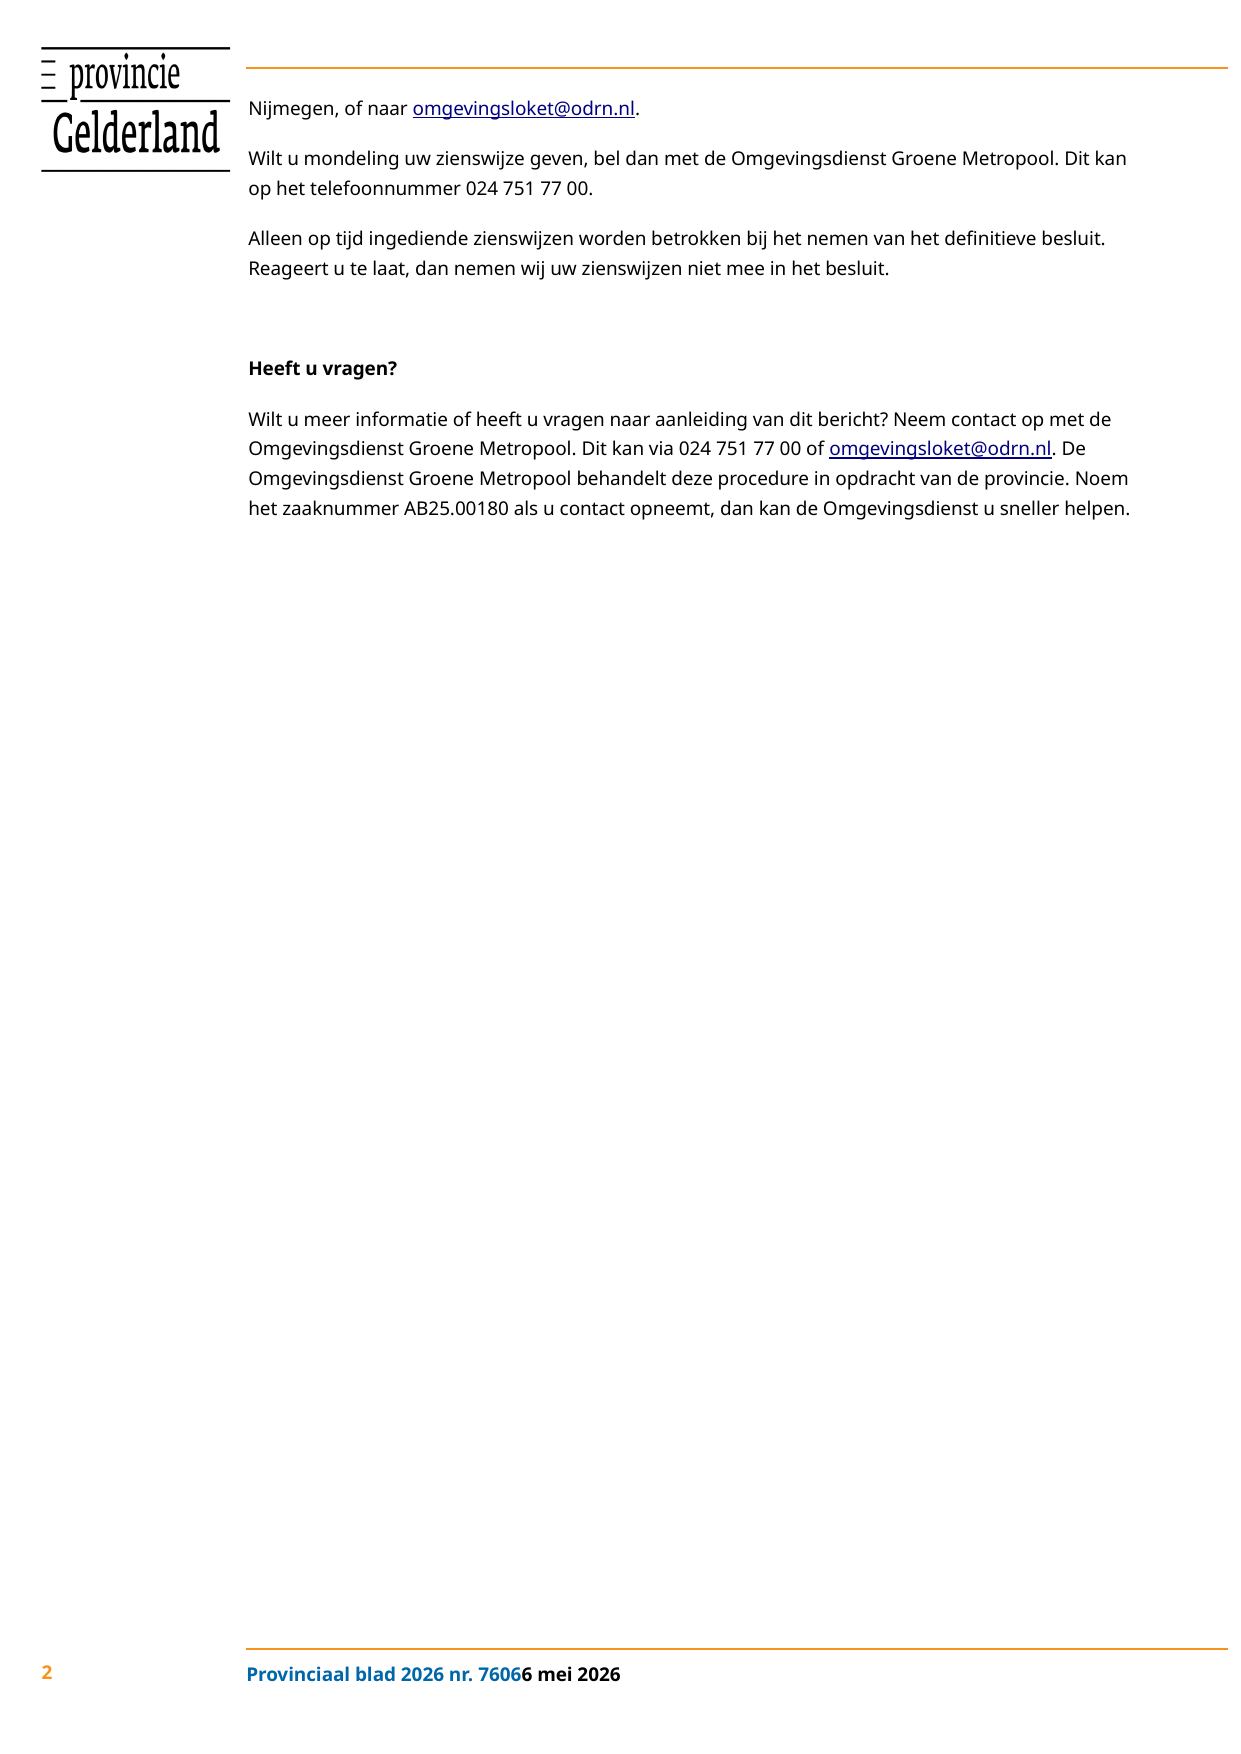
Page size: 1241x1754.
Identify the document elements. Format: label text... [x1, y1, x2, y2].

text Heeft u vragen? [248, 356, 1152, 381]
picture [41, 47, 231, 172]
text Wilt u meer informatie of heeft u vragen naar aanleiding van dit bericht? Neem contact op met de Omgevingsdienst Groene Metropool. Dit kan via 024 751 77 00 of omgevingsloket@odrn.nl. De Omgevingsdienst Groene Metropool behandelt deze procedure in opdracht van de provincie. Noem het zaaknummer AB25.00180 als u contact opneemt, dan kan de Omgevingsdienst u sneller helpen. [248, 406, 1152, 521]
text Alleen op tijd ingediende zienswijzen worden betrokken bij het nemen van het definitieve besluit. Reageert u te laat, dan nemen wij uw zienswijzen niet mee in het besluit. [248, 225, 1152, 281]
text Nijmegen, of naar omgevingsloket@odrn.nl. [248, 95, 1152, 121]
text Wilt u mondeling uw zienswijze geven, bel dan met de Omgevingsdienst Groene Metropool. Dit kan op het telefoonnummer 024 751 77 00. [248, 145, 1152, 201]
